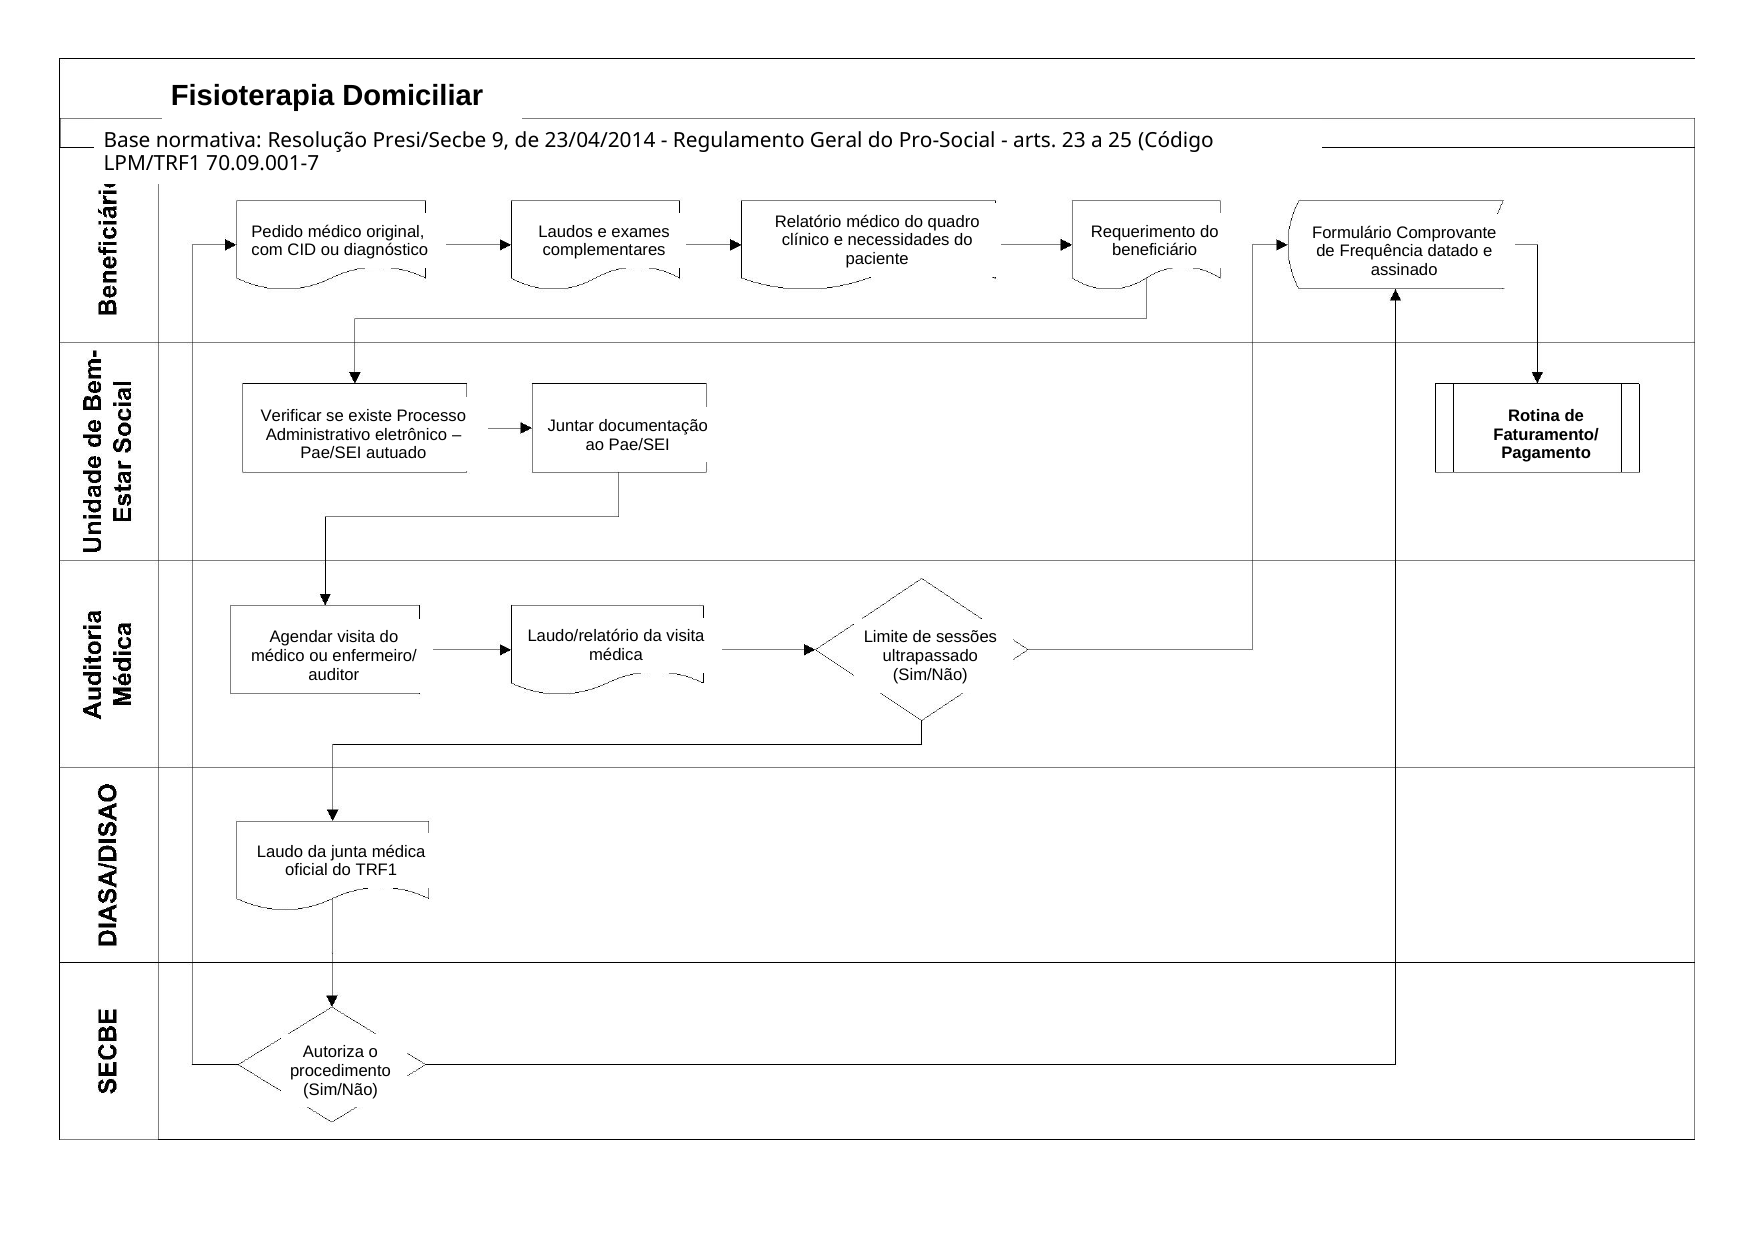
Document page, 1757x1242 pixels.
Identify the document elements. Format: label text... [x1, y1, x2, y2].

text Rotina de [1508, 406, 1606, 425]
text Laudos e exames [538, 222, 677, 241]
text Requerimento do [1091, 222, 1226, 241]
text ao Pae/SEI [585, 435, 715, 454]
text Fisioterapia Domiciliar [171, 79, 513, 112]
text médico ou enfermeiro/ [251, 646, 424, 665]
text Pedido médico original, [251, 222, 437, 241]
text Verificar se existe Processo [260, 406, 479, 425]
text complementares [542, 241, 677, 259]
text médica [589, 645, 713, 664]
text Pagamento [1501, 444, 1606, 462]
text beneficiário [1112, 241, 1226, 259]
text Relatório médico do quadro [774, 212, 992, 231]
text Faturamento/ [1493, 425, 1606, 444]
text Pae/SEI autuado [300, 444, 479, 462]
text Administrativo eletrônico – [266, 425, 479, 444]
text Autoriza o [303, 1043, 398, 1061]
text Agendar visita do [269, 628, 424, 646]
text procedimento [290, 1061, 398, 1080]
text (Sim/Não) [893, 665, 1004, 684]
text (Sim/Não) [303, 1080, 398, 1099]
picture [59, 58, 1695, 1140]
text Laudo/relatório da visita [527, 627, 713, 645]
text com CID ou diagnóstico [251, 241, 437, 259]
text de Frequência datado e [1316, 242, 1506, 261]
text Base normativa: Resolução Presi/Secbe 9, de 23/04/2014 - Regulamento Geral do Pro-Social - arts. 23 a 25 (Código LPM/TRF1 70.09.001-7 [103, 128, 1313, 175]
text auditor [308, 665, 424, 684]
text ultrapassado [882, 646, 1004, 665]
text Juntar documentação [547, 416, 715, 435]
text paciente [845, 249, 992, 268]
text oficial do TRF1 [285, 861, 433, 879]
text Limite de sessões [863, 628, 1004, 646]
text Laudo da junta médica [257, 842, 433, 861]
text clínico e necessidades do [782, 231, 992, 249]
text Formulário Comprovante [1312, 223, 1506, 242]
text assinado [1371, 261, 1506, 279]
